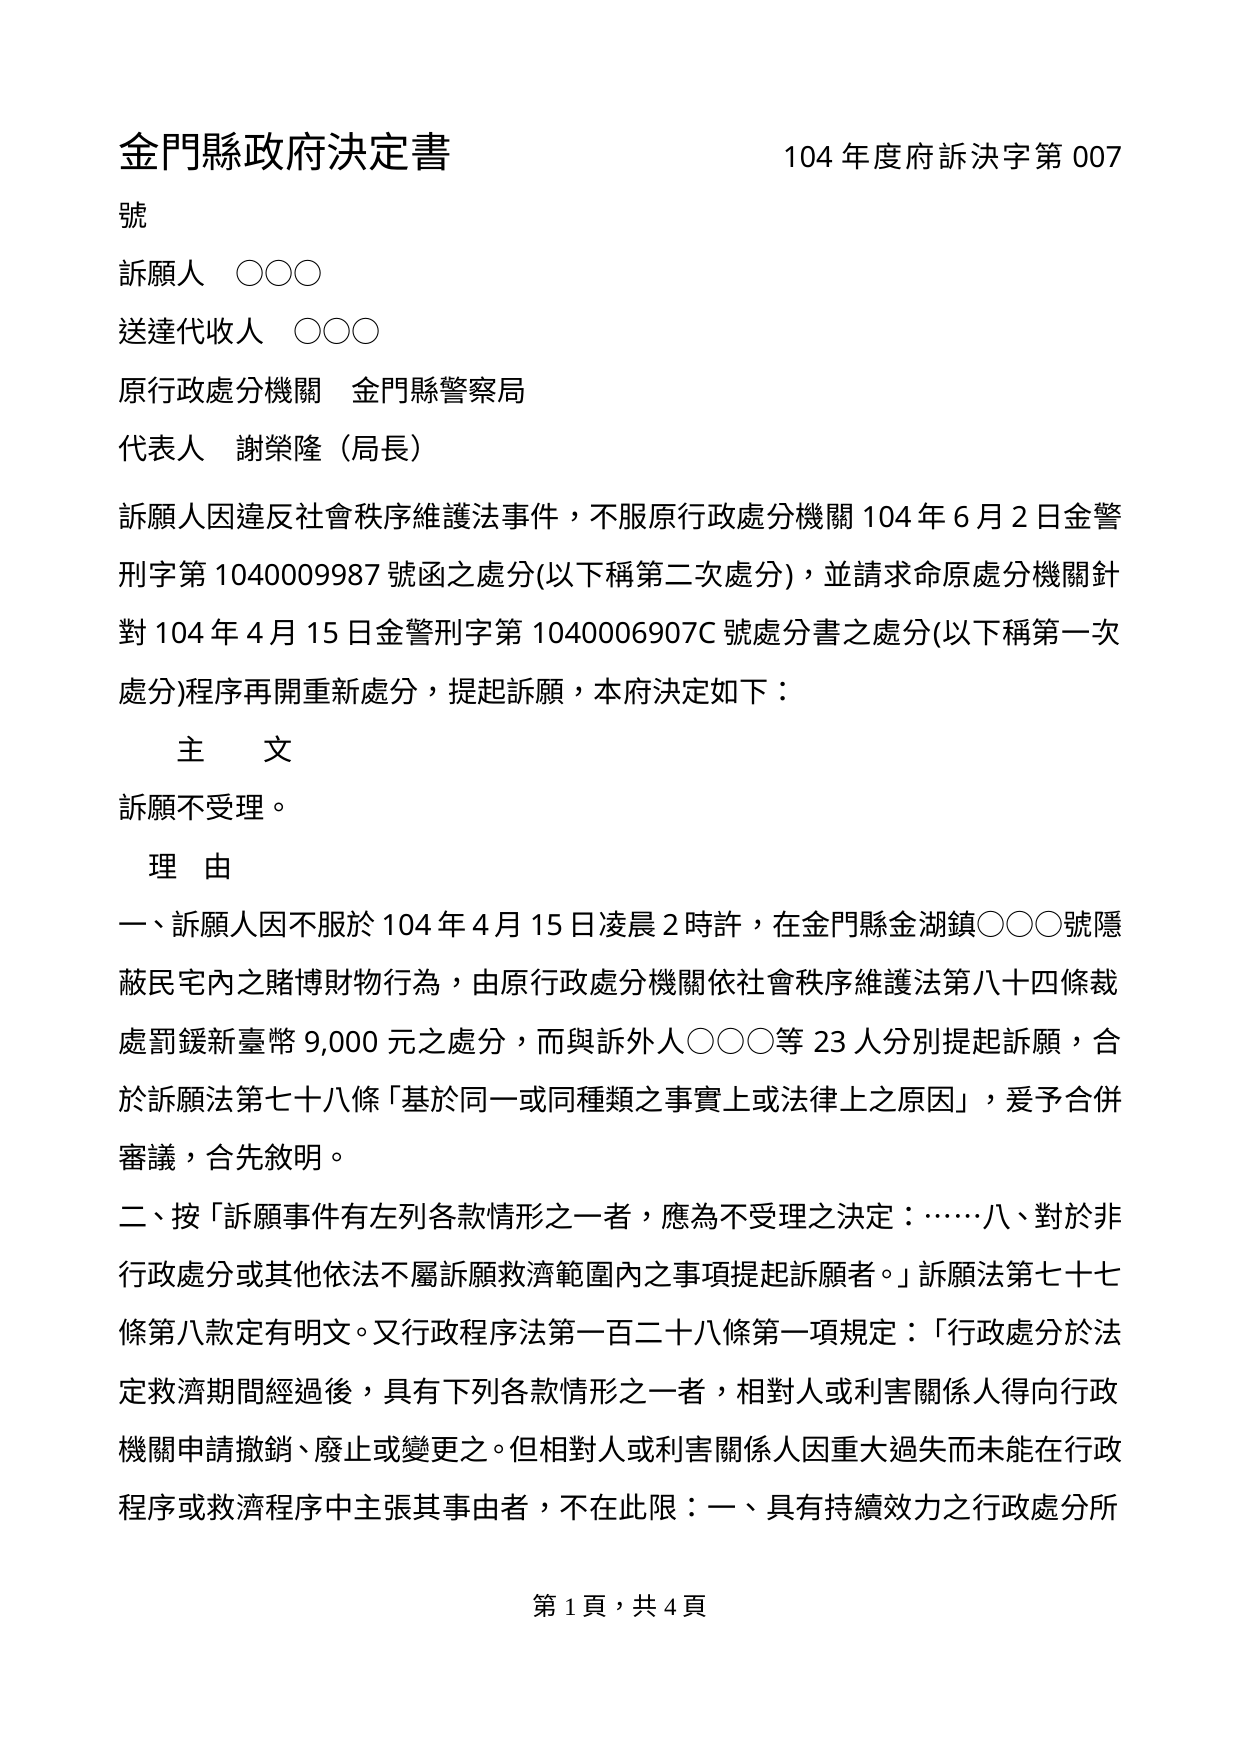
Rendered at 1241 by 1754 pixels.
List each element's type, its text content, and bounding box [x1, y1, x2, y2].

text 理 由 [118, 831, 1122, 889]
text 訴願人 ○○○ [118, 238, 1122, 296]
text 送達代收人 ○○○ [118, 296, 1122, 354]
text 訴願不受理。 [118, 772, 1122, 831]
text 訴願人因違反社會秩序維護法事件，不服原行政處分機關104年6月2日金警刑字第1040009987號函之處分(以下稱第二次處分)，並請求命原處分機關針對104年4月15日金警刑字第1040006907C號處分書之處分(以下稱第一次處分)程序再開重新處分，提起訴願，本府決定如下： [118, 481, 1122, 714]
text 一、訴願人因不服於104年4月15日凌晨2時許，在金門縣金湖鎮○○○號隱蔽民宅內之賭博財物行為，由原行政處分機關依社會秩序維護法第八十四條裁處罰鍰新臺幣9,000 元之處分，而與訴外人○○○等23人分別提起訴願，合於訴願法第七十八條「基於同一或同種類之事實上或法律上之原因」，爰予合併審議，合先敘明。 [118, 889, 1122, 1181]
text 金門縣政府決定書 104年度府訴決字第007號 [118, 121, 1122, 238]
text 主 文 [168, 714, 1122, 772]
text 原行政處分機關 金門縣警察局 [118, 354, 1122, 413]
text 代表人 謝榮隆（局長） [118, 413, 1122, 471]
text 二、按「訴願事件有左列各款情形之一者，應為不受理之決定：……八、對於非行政處分或其他依法不屬訴願救濟範圍內之事項提起訴願者。」訴願法第七十七條第八款定有明文。又行政程序法第一百二十八條第一項規定：「行政處分於法定救濟期間經過後，具有下列各款情形之一者，相對人或利害關係人得向行政機關申請撤銷、廢止或變更之。但相對人或利害關係人因重大過失而未能在行政程序或救濟程序中主張其事由者，不在此限：一、具有持續效力之行政處分所依據之事實事後發生有利於相對人或利害關係人之變更者。二、發生新事實或發現新證據者，但以如經斟酌可受較有利益之處分者為限。三、其他具有相當於行政訴訟法所定再審事由且足以影響行政處分者。」。行政訴訟法第二百七十三條第一項復規定：「有下列各款情形之一者，得以再審之訴對於確定終局判決聲明不服。但當事人已依上訴主張其事由或知其事由而不為主張者，不在此限：一、適用法規顯有錯誤。……」另社會秩序維護法第八十四條規定：「於非公共場所或非公眾得出入之職業賭博場所，賭博財物者，處新臺幣九千元以下罰鍰。」 [118, 1181, 1122, 1531]
